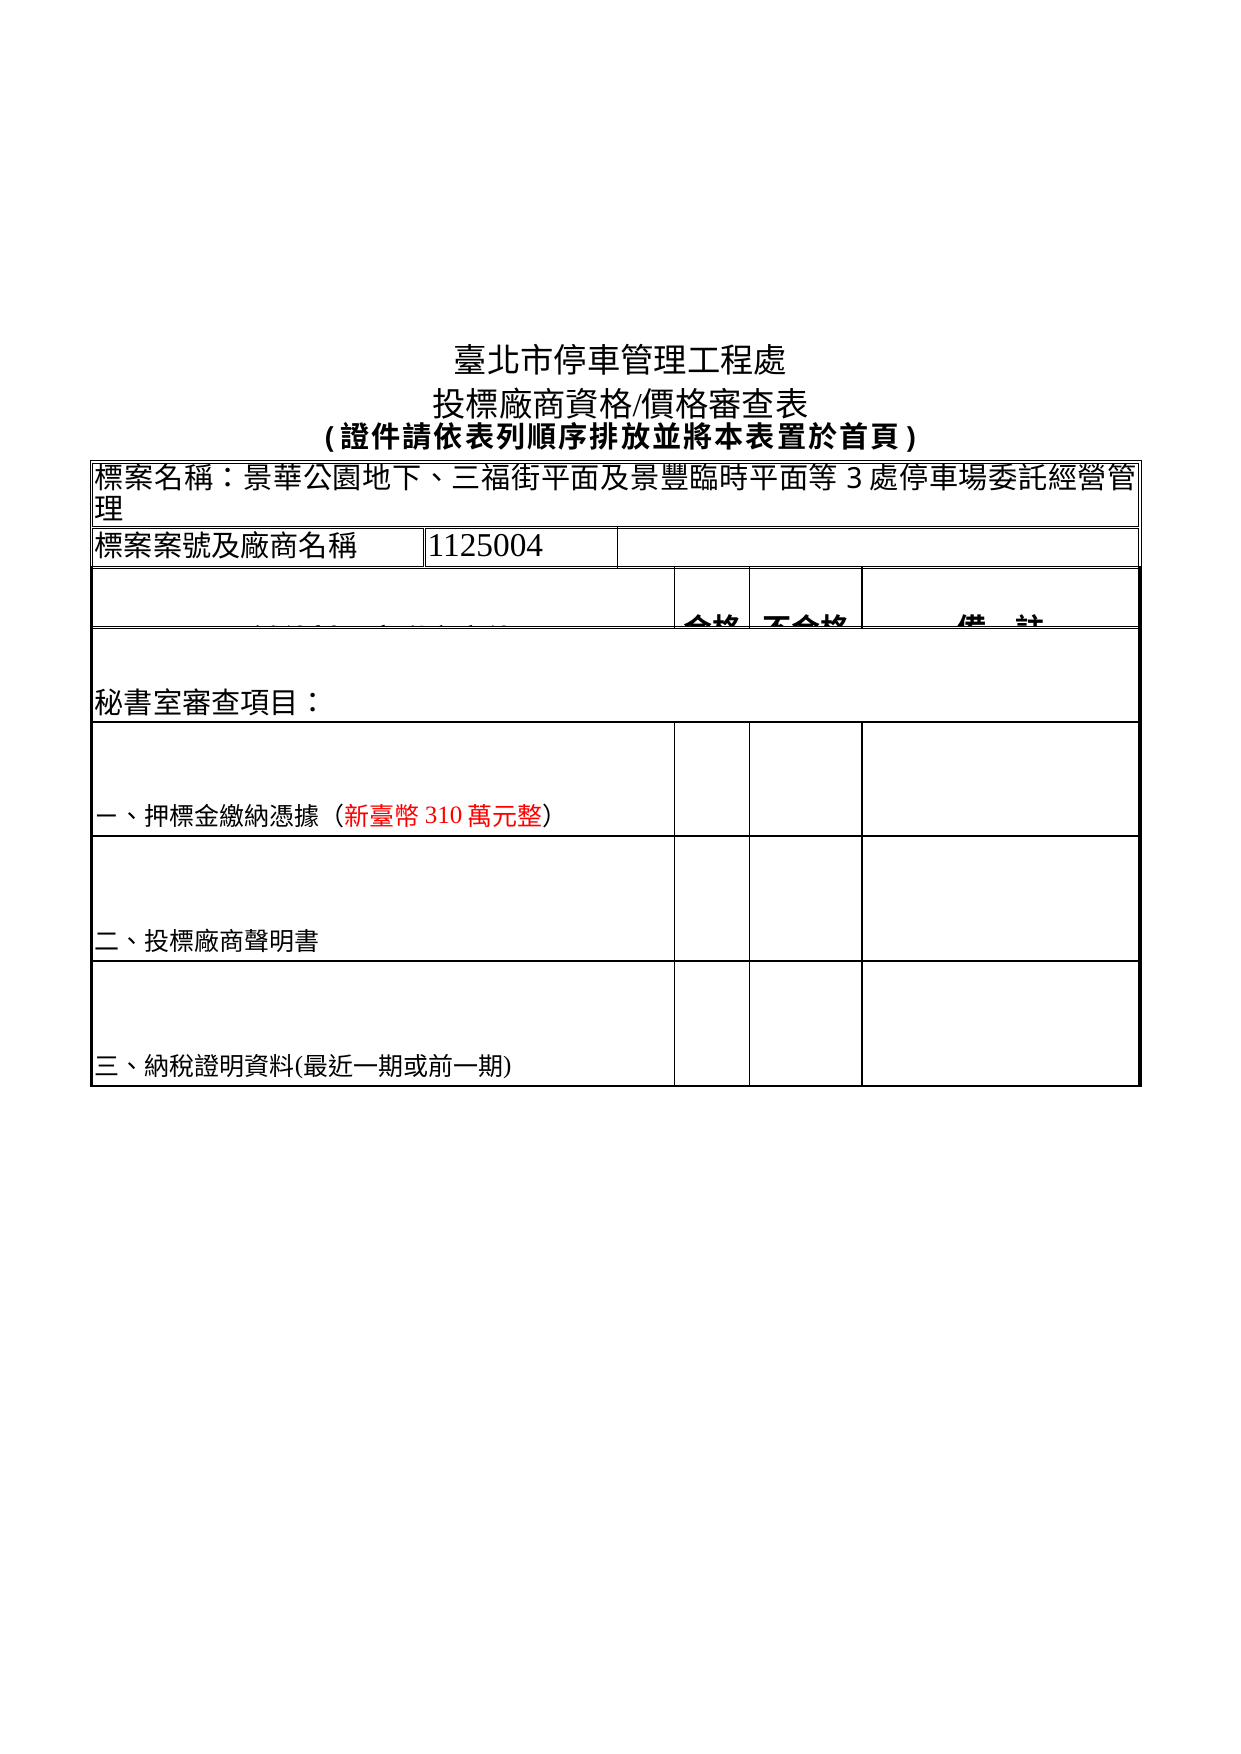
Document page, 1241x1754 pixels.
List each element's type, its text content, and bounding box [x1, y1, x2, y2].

table_cell [618, 529, 1138, 566]
table_cell [750, 723, 861, 835]
table_cell 三、納稅證明資料(最近一期或前一期) [93, 962, 674, 1085]
table_cell 備 註 [863, 569, 1138, 626]
table_cell 標案案號及廠商名稱 [93, 529, 423, 566]
table_cell [750, 962, 861, 1085]
table_cell 合格 [693, 620, 703, 624]
table_cell [863, 723, 1138, 835]
table_cell [675, 837, 749, 960]
text 投標廠商資格/價格審查表 [59, 392, 1181, 423]
table_cell 不合格 [750, 569, 861, 626]
table_cell [750, 837, 861, 960]
table_cell 秘書室審查項目： [93, 629, 1138, 721]
text 臺北市停車管理工程處 [59, 348, 1181, 379]
text (證件請依表列順序排放並將本表置於首頁) [59, 423, 1181, 454]
table_cell [863, 837, 1138, 960]
table_cell 1125004 [426, 529, 617, 566]
table_cell 合格 [675, 569, 749, 626]
table_cell 證件封內應附之文件 [93, 569, 674, 626]
table_header 標案名稱：景華公園地下、三福街平面及景豐臨時平面等3處停車場委託經營管理 [93, 464, 1138, 526]
table_cell [675, 723, 749, 835]
table_cell [675, 962, 749, 1085]
table_cell ㄧ、押標金繳納憑據（新臺幣310萬元整） [93, 723, 674, 835]
table_cell 二、投標廠商聲明書 [93, 837, 674, 960]
table_cell [863, 962, 1138, 1085]
